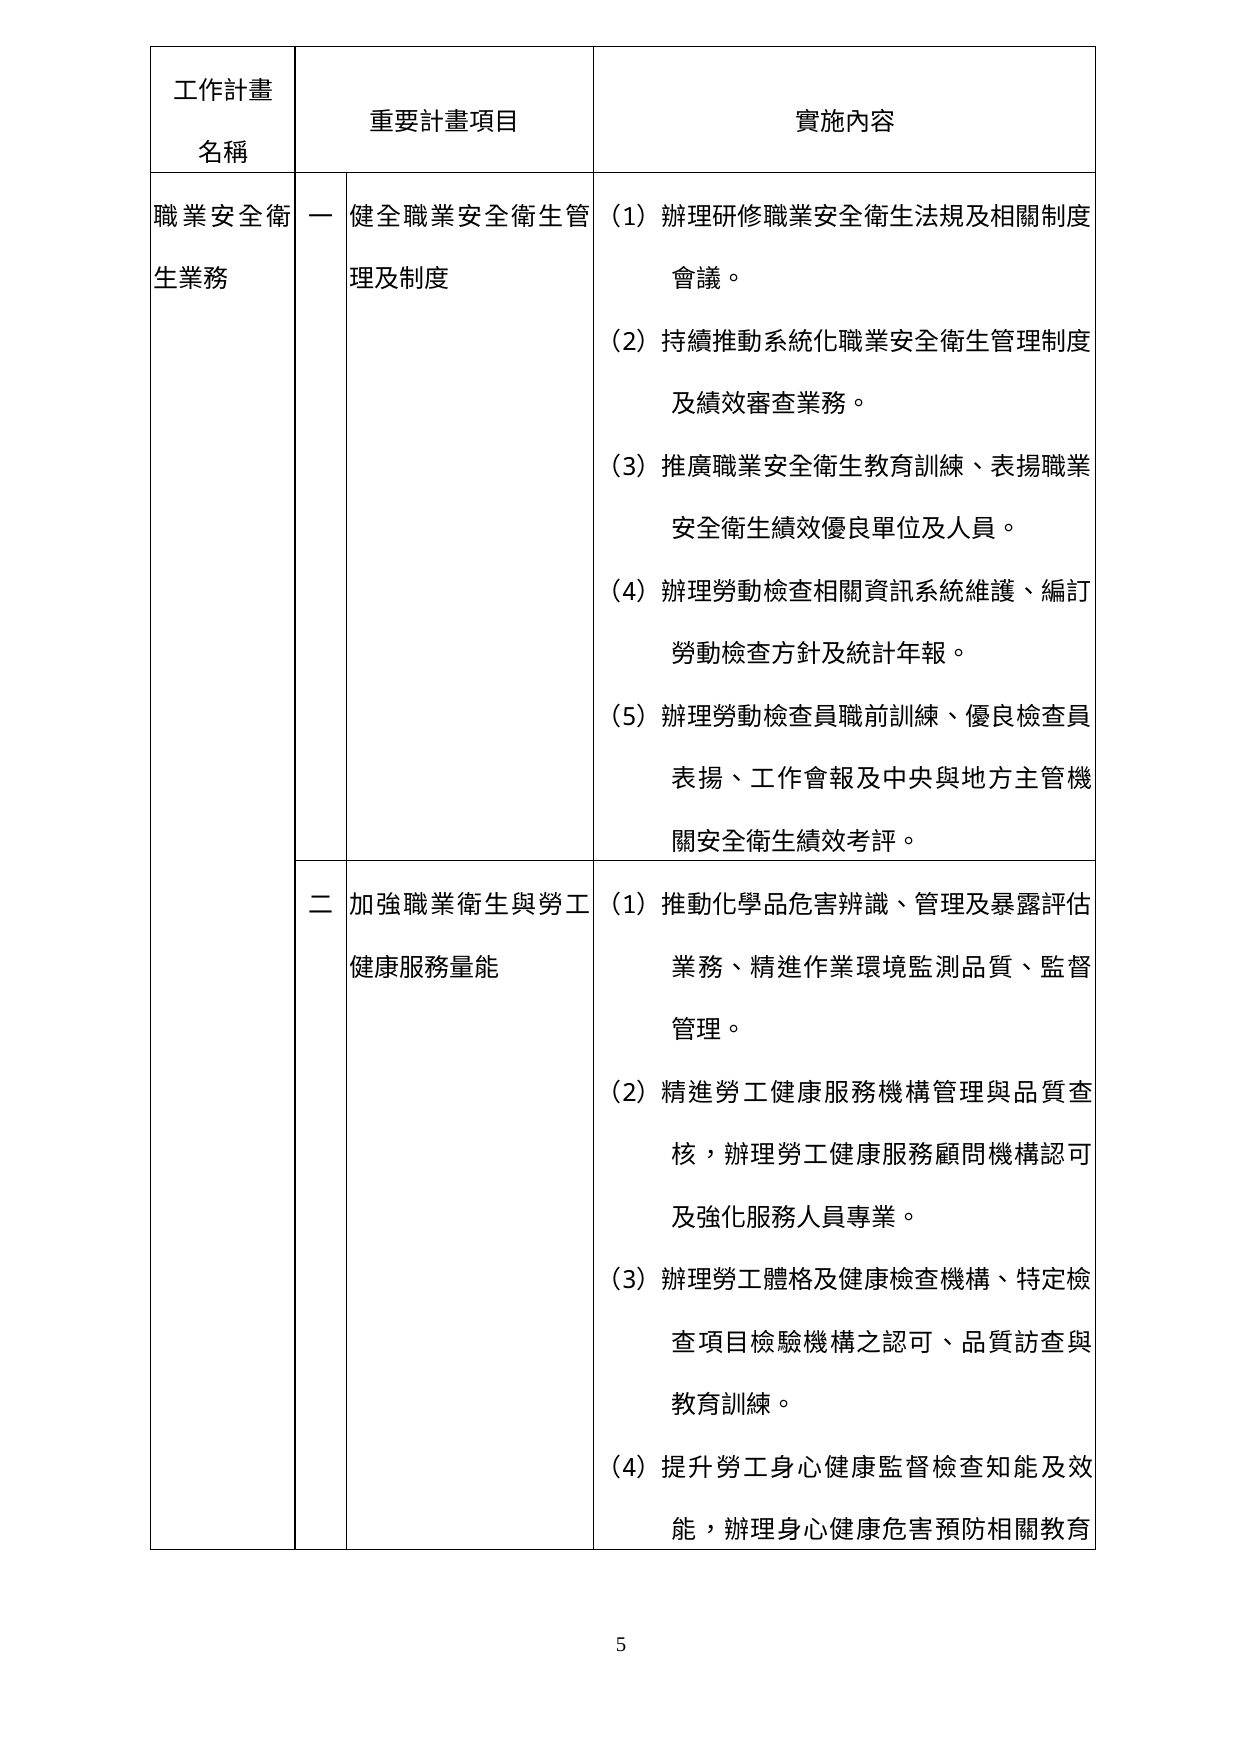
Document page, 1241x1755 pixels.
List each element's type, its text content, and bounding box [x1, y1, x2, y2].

table_cell 推動化學品危害辨識、管理及暴露評估業務、精進作業環境監測品質、監督管理。 精進勞工健康服務機構管理與品質查核，辦理勞工健康服務顧問機構認可及強化服務人員專業。 辦理勞工體格及健康檢查機構、特定檢查項目檢驗機構之認可、品質訪查與教育訓練。 提升勞工身心健康監督檢查知能及效能，辦理身心健康危害預防相關教育訓練及輔導，並持續強化母性健康保護。 強化職場霸凌防治法制，啟動職業安全衛生法修法，新增職場霸凌防治專章，及建構相關配套機制。 [594, 861, 1095, 1549]
table_cell 加強職業衛生與勞工健康服務量能 [347, 861, 593, 1549]
table_cell 二 [296, 861, 346, 1549]
table_header 工作計畫 名稱 [151, 47, 294, 172]
table_cell 辦理研修職業安全衛生法規及相關制度會議。 持續推動系統化職業安全衛生管理制度及績效審查業務。 推廣職業安全衛生教育訓練、表揚職業安全衛生績效優良單位及人員。 辦理勞動檢查相關資訊系統維護、編訂勞動檢查方針及統計年報。 辦理勞動檢查員職前訓練、優良檢查員表揚、工作會報及中央與地方主管機關安全衛生績效考評。 [594, 173, 1095, 860]
table_header 重要計畫項目 [296, 47, 593, 172]
table_cell 職業安全衛生業務 [151, 173, 294, 1549]
table_cell 健全職業安全衛生管理及制度 [347, 173, 593, 860]
table_cell 一 [296, 173, 346, 860]
table_header 實施內容 [594, 47, 1095, 172]
